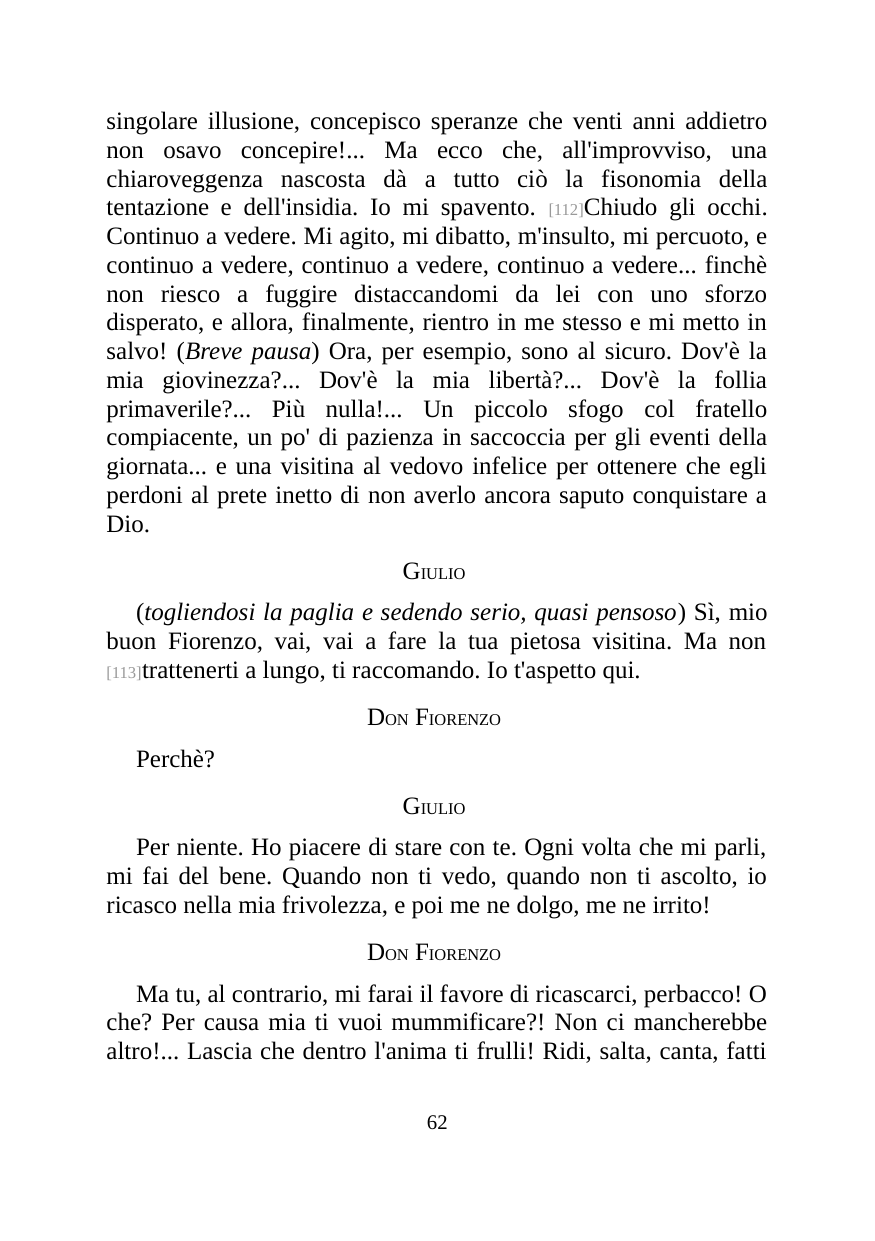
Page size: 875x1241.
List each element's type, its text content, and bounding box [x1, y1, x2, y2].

text Giulio [106, 556, 768, 585]
text Ma tu, al contrario, mi farai il favore di ricascarci, perbacco! O che? Per causa mia ti vuoi mummificare?! Non ci mancherebbe altro!... Lascia che dentro l'anima ti frulli! Ridi, salta, canta, fatti [106, 979, 768, 1065]
text Per niente. Ho piacere di stare con te. Ogni volta che mi parli, mi fai del bene. Quando non ti vedo, quando non ti ascolto, io ricasco nella mia frivolezza, e poi me ne dolgo, me ne irrito! [106, 832, 768, 919]
text singolare illusione, concepisco speranze che venti anni addietro non osavo concepire!... Ma ecco che, all'improvviso, una chiaroveggenza nascosta dà a tutto ciò la fisonomia della tentazione e dell'insidia. Io mi spavento. [112]Chiudo gli occhi. Continuo a vedere. Mi agito, mi dibatto, m'insulto, mi percuoto, e continuo a vedere, continuo a vedere, continuo a vedere... finchè non riesco a fuggire distaccandomi da lei con uno sforzo disperato, e allora, finalmente, rientro in me stesso e mi metto in salvo! (Breve pausa) Ora, per esempio, sono al sicuro. Dov'è la mia giovinezza?... Dov'è la mia libertà?... Dov'è la follia primaverile?... Più nulla!... Un piccolo sfogo col fratello compiacente, un po' di pazienza in saccoccia per gli eventi della giornata... e una visitina al vedovo infelice per ottenere che egli perdoni al prete inetto di non averlo ancora saputo conquistare a Dio. [106, 106, 768, 537]
text Don Fiorenzo [106, 702, 768, 731]
text (togliendosi la paglia e sedendo serio, quasi pensoso) Sì, mio buon Fiorenzo, vai, vai a fare la tua pietosa visitina. Ma non [113]trattenerti a lungo, ti raccomando. Io t'aspetto qui. [106, 597, 768, 684]
text Perchè? [106, 744, 768, 772]
text Giulio [106, 791, 768, 820]
text Don Fiorenzo [106, 937, 768, 966]
